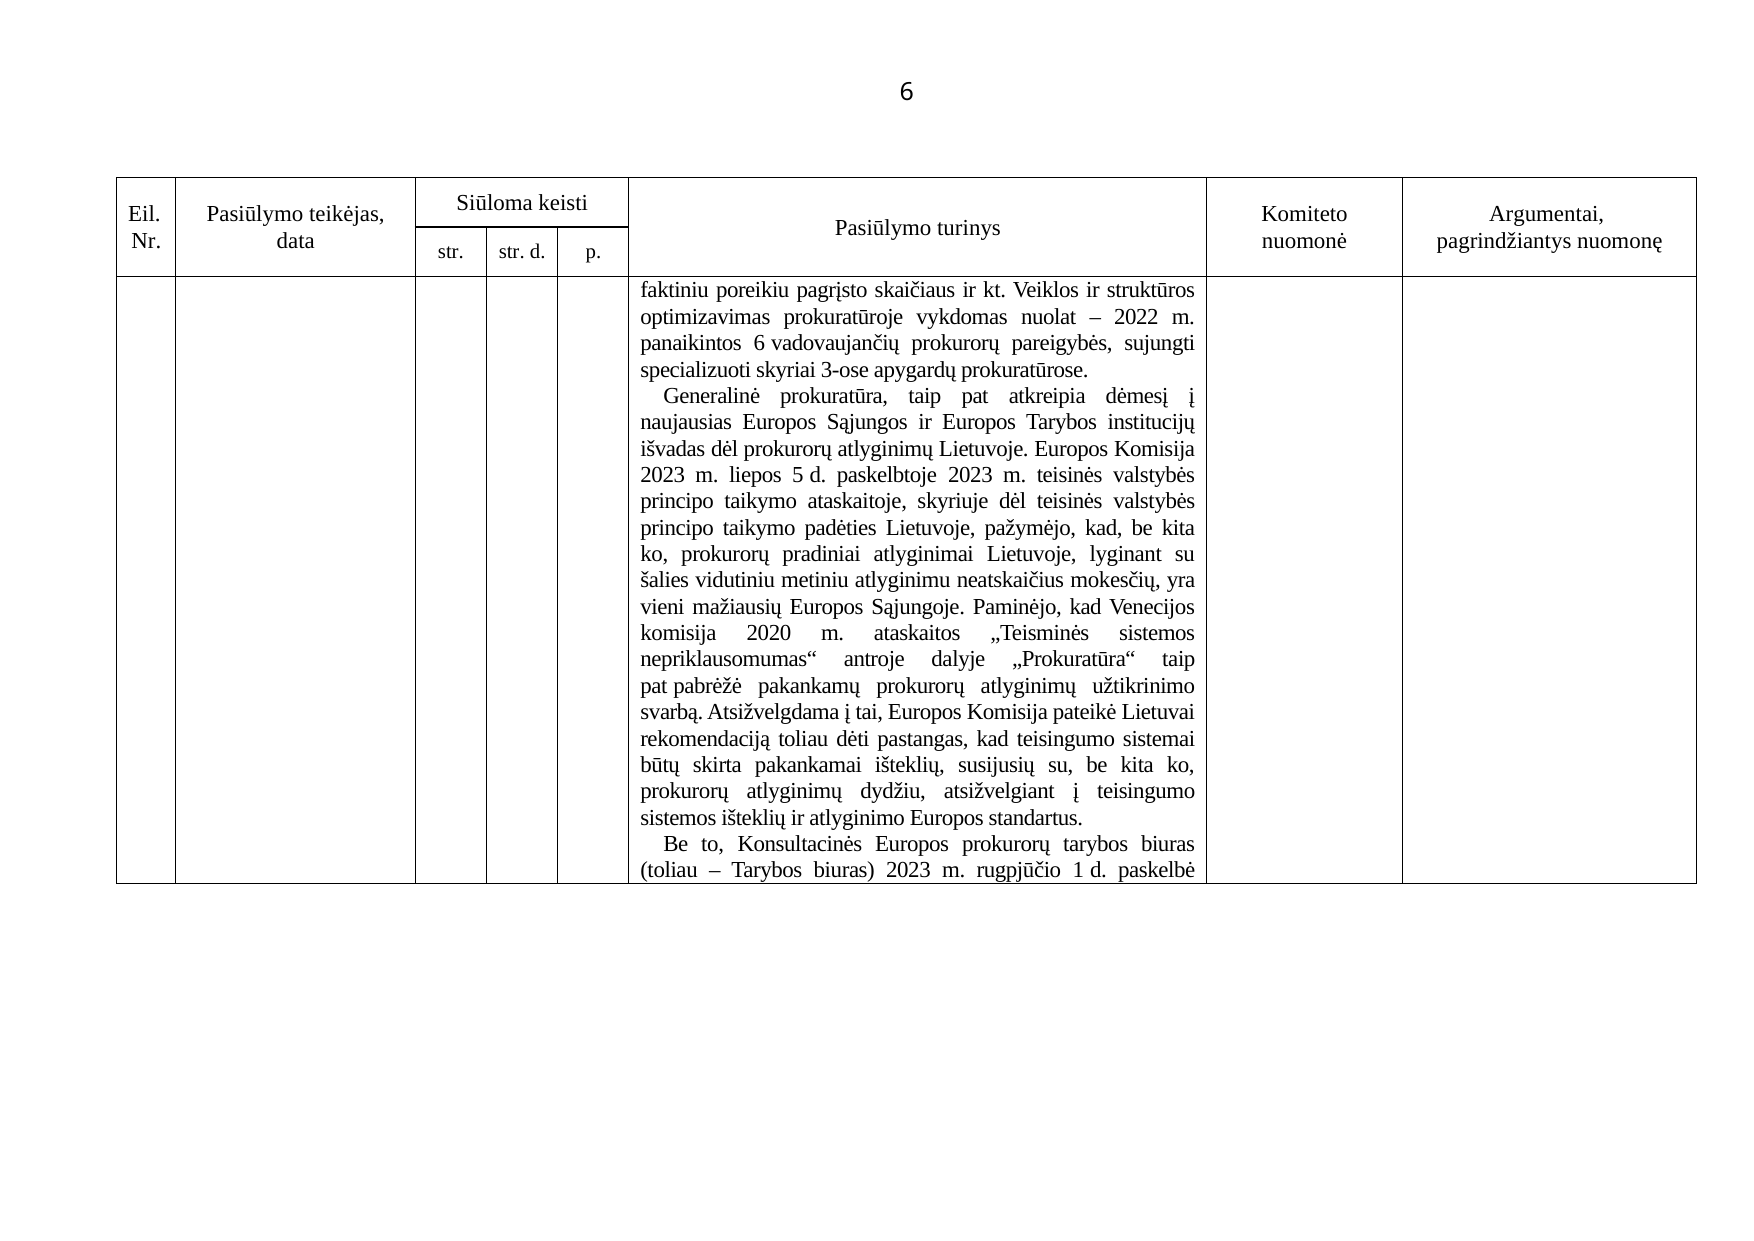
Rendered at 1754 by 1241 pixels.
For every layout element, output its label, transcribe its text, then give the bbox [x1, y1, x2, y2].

table_header Eil. Nr. [117, 178, 175, 276]
table_cell [117, 277, 175, 883]
table_header Komiteto nuomonė [1207, 178, 1402, 276]
table_cell [1403, 277, 1696, 883]
table_cell str. d. [487, 228, 557, 276]
table_cell [558, 277, 628, 883]
table_header Siūloma keisti [416, 178, 628, 226]
table_cell faktiniu poreikiu pagrįsto skaičiaus ir kt. Veiklos ir struktūros optimizavimas prokuratūroje vykdomas nuolat – 2022 m. panaikintos 6 vadovaujančių prokurorų pareigybės, sujungti specializuoti skyriai 3-ose apygardų prokuratūrose. Generalinė prokuratūra, taip pat atkreipia dėmesį į naujausias Europos Sąjungos ir Europos Tarybos institucijų išvadas dėl prokurorų atlyginimų Lietuvoje. Europos Komisija 2023 m. liepos 5 d. paskelbtoje 2023 m. teisinės valstybės principo taikymo ataskaitoje, skyriuje dėl teisinės valstybės principo taikymo padėties Lietuvoje, pažymėjo, kad, be kita ko, prokurorų pradiniai atlyginimai Lietuvoje, lyginant su šalies vidutiniu metiniu atlyginimu neatskaičius mokesčių, yra vieni mažiausių Europos Sąjungoje. Paminėjo, kad Venecijos komisija 2020 m. ataskaitos „Teisminės sistemos nepriklausomumas“ antroje dalyje „Prokuratūra“ taip pat pabrėžė pakankamų prokurorų atlyginimų užtikrinimo svarbą. Atsižvelgdama į tai, Europos Komisija pateikė Lietuvai rekomendaciją toliau dėti pastangas, kad teisingumo sistemai būtų skirta pakankamai išteklių, susijusių su, be kita ko, prokurorų atlyginimų dydžiu, atsižvelgiant į teisingumo sistemos išteklių ir atlyginimo Europos standartus. Be to, Konsultacinės Europos prokurorų tarybos biuras (toliau – Tarybos biuras) 2023 m. rugpjūčio 1 d. paskelbė [629, 277, 1206, 883]
table_header Pasiūlymo turinys [629, 178, 1206, 276]
table_cell [487, 277, 557, 883]
table_cell [1207, 277, 1402, 883]
table_cell [176, 277, 415, 883]
table_cell p. [558, 228, 628, 276]
table_cell [416, 277, 486, 883]
table_cell str. [416, 228, 486, 276]
table_header Argumentai, pagrindžiantys nuomonę [1403, 178, 1696, 276]
table_header Pasiūlymo teikėjas, data [176, 178, 415, 276]
